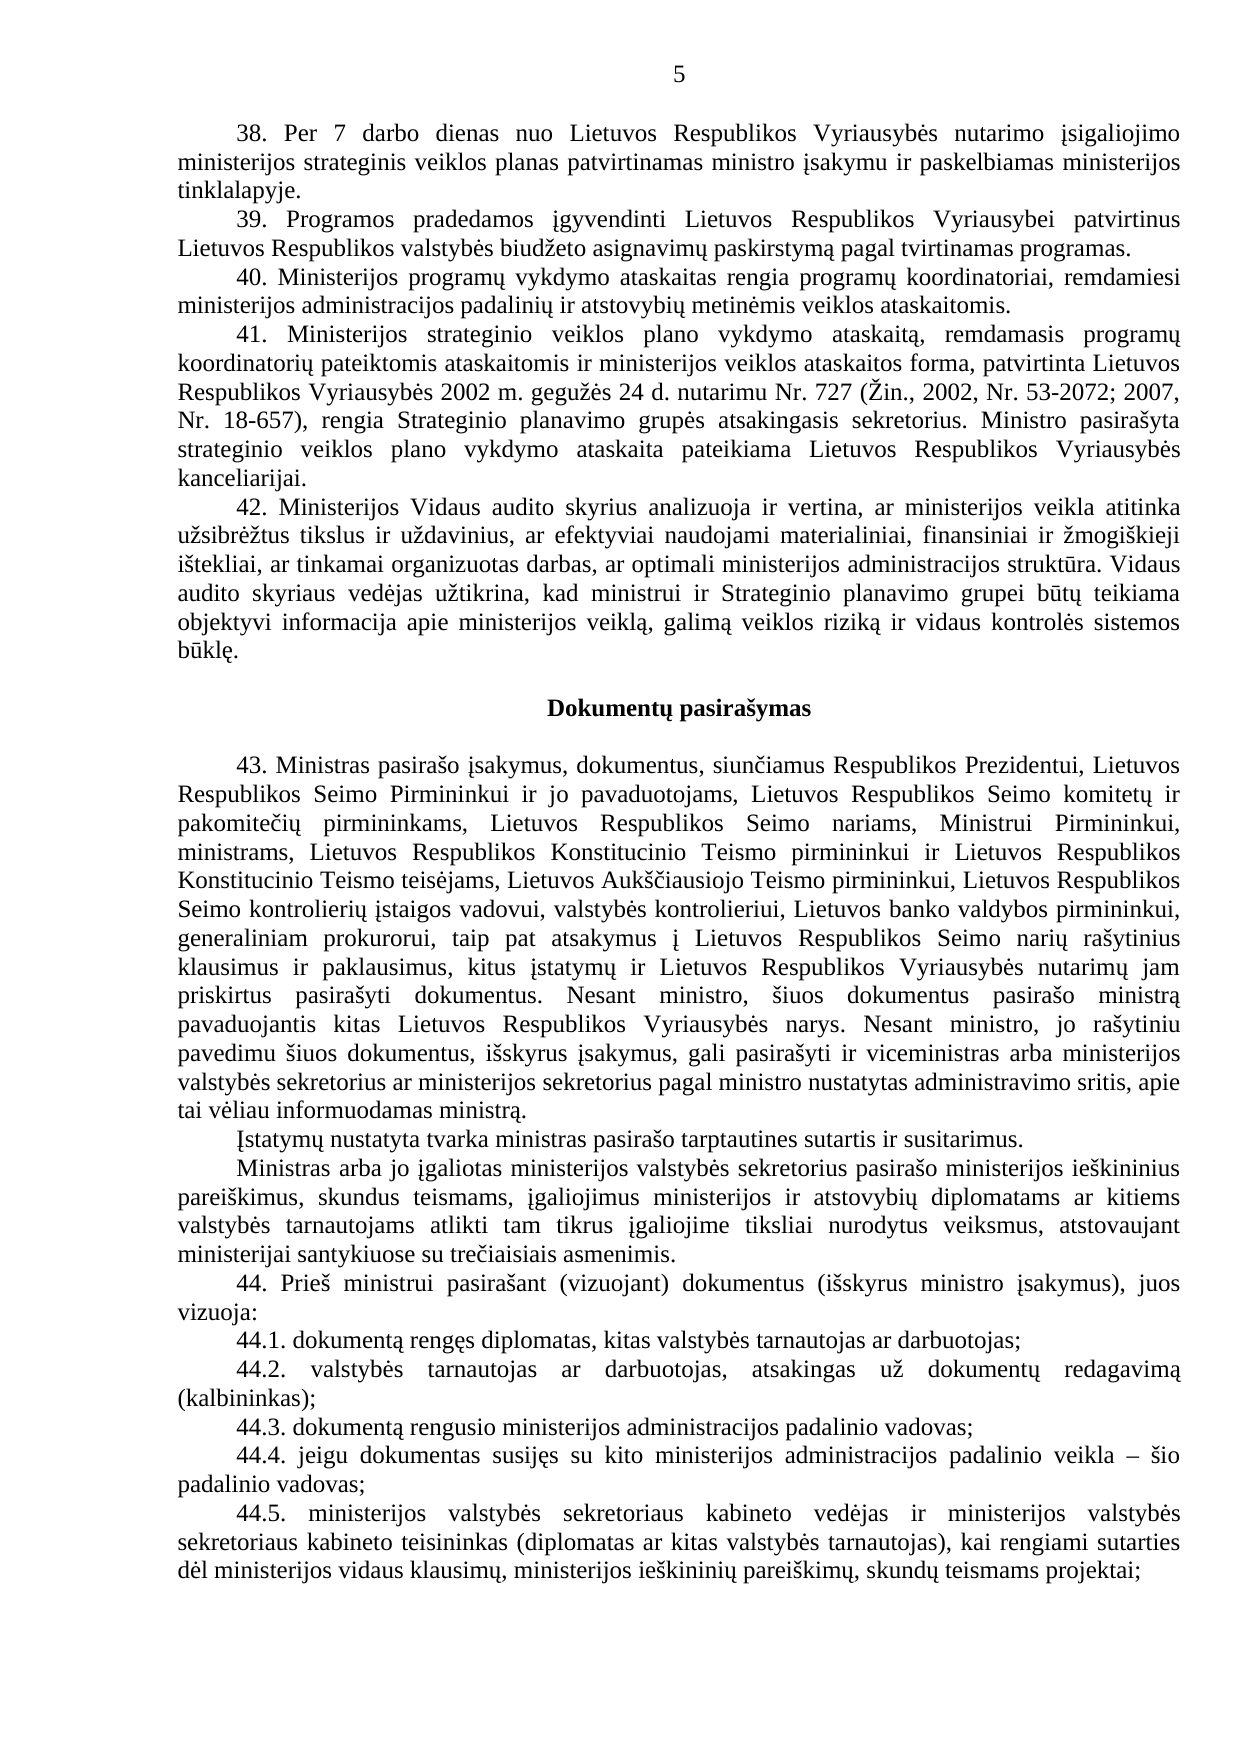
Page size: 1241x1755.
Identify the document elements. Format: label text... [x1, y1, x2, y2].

text 44.4. jeigu dokumentas susijęs su kito ministerijos administracijos padalinio veikla – šio padalinio vadovas; [177, 1441, 1181, 1498]
text Ministras arba jo įgaliotas ministerijos valstybės sekretorius pasirašo ministerijos ieškininius pareiškimus, skundus teismams, įgaliojimus ministerijos ir atstovybių diplomatams ar kitiems valstybės tarnautojams atlikti tam tikrus įgaliojime tiksliai nurodytus veiksmus, atstovaujant ministerijai santykiuose su trečiaisiais asmenimis. [177, 1153, 1181, 1268]
text 38. Per 7 darbo dienas nuo Lietuvos Respublikos Vyriausybės nutarimo įsigaliojimo ministerijos strateginis veiklos planas patvirtinamas ministro įsakymu ir paskelbiamas ministerijos tinklalapyje. [177, 118, 1181, 204]
text 44.1. dokumentą rengęs diplomatas, kitas valstybės tarnautojas ar darbuotojas; [177, 1326, 1181, 1354]
text 44.5. ministerijos valstybės sekretoriaus kabineto vedėjas ir ministerijos valstybės sekretoriaus kabineto teisininkas (diplomatas ar kitas valstybės tarnautojas), kai rengiami sutarties dėl ministerijos vidaus klausimų, ministerijos ieškininių pareiškimų, skundų teismams projektai; [177, 1498, 1181, 1584]
text 44. Prieš ministrui pasirašant (vizuojant) dokumentus (išskyrus ministro įsakymus), juos vizuoja: [177, 1268, 1181, 1326]
text 40. Ministerijos programų vykdymo ataskaitas rengia programų koordinatoriai, remdamiesi ministerijos administracijos padalinių ir atstovybių metinėmis veiklos ataskaitomis. [177, 262, 1181, 319]
text 41. Ministerijos strateginio veiklos plano vykdymo ataskaitą, remdamasis programų koordinatorių pateiktomis ataskaitomis ir ministerijos veiklos ataskaitos forma, patvirtinta Lietuvos Respublikos Vyriausybės 2002 m. gegužės 24 d. nutarimu Nr. 727 (Žin., 2002, Nr. 53-2072; 2007, Nr. 18-657), rengia Strateginio planavimo grupės atsakingasis sekretorius. Ministro pasirašyta strateginio veiklos plano vykdymo ataskaita pateikiama Lietuvos Respublikos Vyriausybės kanceliarijai. [177, 319, 1181, 492]
text Įstatymų nustatyta tvarka ministras pasirašo tarptautines sutartis ir susitarimus. [177, 1124, 1181, 1153]
text 44.3. dokumentą rengusio ministerijos administracijos padalinio vadovas; [177, 1412, 1181, 1441]
text 43. Ministras pasirašo įsakymus, dokumentus, siunčiamus Respublikos Prezidentui, Lietuvos Respublikos Seimo Pirmininkui ir jo pavaduotojams, Lietuvos Respublikos Seimo komitetų ir pakomitečių pirmininkams, Lietuvos Respublikos Seimo nariams, Ministrui Pirmininkui, ministrams, Lietuvos Respublikos Konstitucinio Teismo pirmininkui ir Lietuvos Respublikos Konstitucinio Teismo teisėjams, Lietuvos Aukščiausiojo Teismo pirmininkui, Lietuvos Respublikos Seimo kontrolierių įstaigos vadovui, valstybės kontrolieriui, Lietuvos banko valdybos pirmininkui, generaliniam prokurorui, taip pat atsakymus į Lietuvos Respublikos Seimo narių rašytinius klausimus ir paklausimus, kitus įstatymų ir Lietuvos Respublikos Vyriausybės nutarimų jam priskirtus pasirašyti dokumentus. Nesant ministro, šiuos dokumentus pasirašo ministrą pavaduojantis kitas Lietuvos Respublikos Vyriausybės narys. Nesant ministro, jo rašytiniu pavedimu šiuos dokumentus, išskyrus įsakymus, gali pasirašyti ir viceministras arba ministerijos valstybės sekretorius ar ministerijos sekretorius pagal ministro nustatytas administravimo sritis, apie tai vėliau informuodamas ministrą. [177, 751, 1181, 1124]
text 39. Programos pradedamos įgyvendinti Lietuvos Respublikos Vyriausybei patvirtinus Lietuvos Respublikos valstybės biudžeto asignavimų paskirstymą pagal tvirtinamas programas. [177, 204, 1181, 262]
text Dokumentų pasirašymas [177, 693, 1181, 722]
text 44.2. valstybės tarnautojas ar darbuotojas, atsakingas už dokumentų redagavimą (kalbininkas); [177, 1354, 1181, 1412]
text 42. Ministerijos Vidaus audito skyrius analizuoja ir vertina, ar ministerijos veikla atitinka užsibrėžtus tikslus ir uždavinius, ar efektyviai naudojami materialiniai, finansiniai ir žmogiškieji ištekliai, ar tinkamai organizuotas darbas, ar optimali ministerijos administracijos struktūra. Vidaus audito skyriaus vedėjas užtikrina, kad ministrui ir Strateginio planavimo grupei būtų teikiama objektyvi informacija apie ministerijos veiklą, galimą veiklos riziką ir vidaus kontrolės sistemos būklę. [177, 492, 1181, 664]
